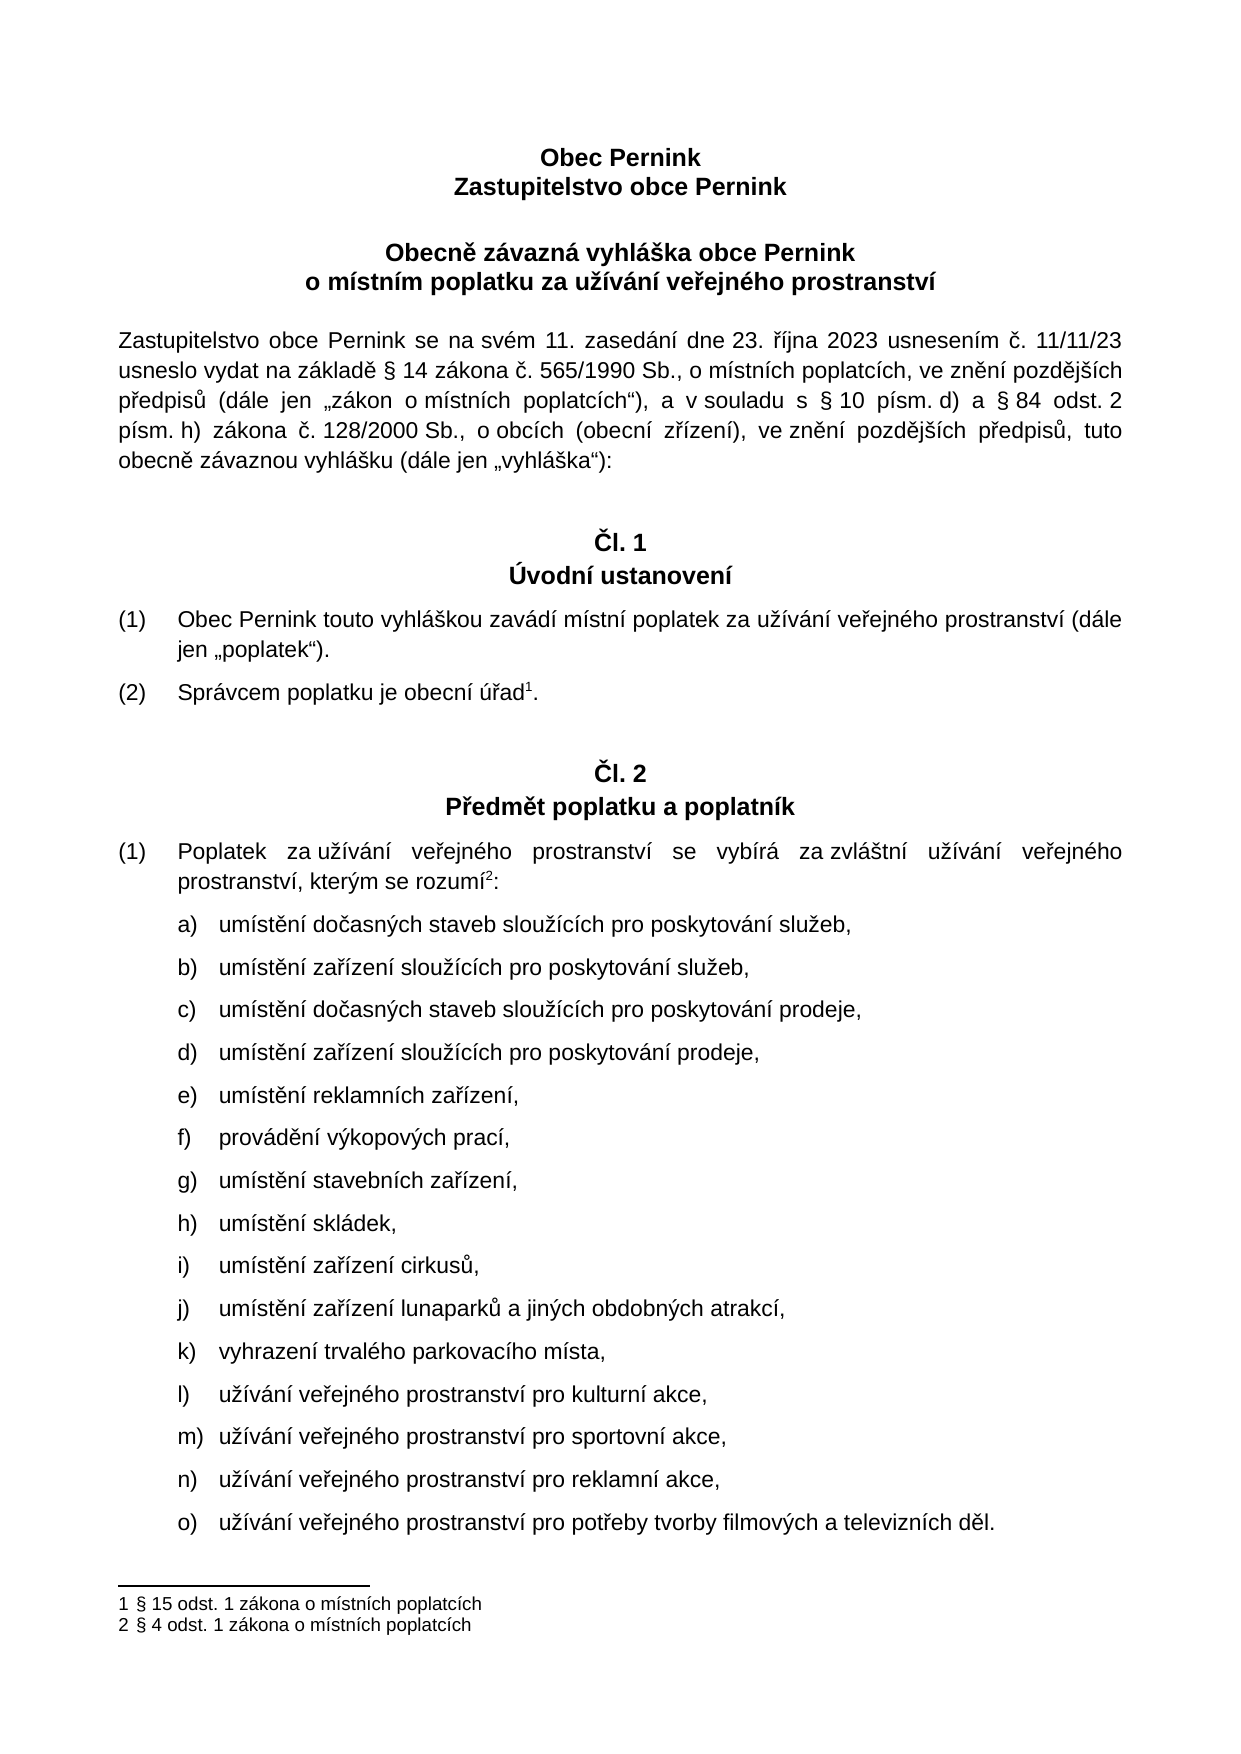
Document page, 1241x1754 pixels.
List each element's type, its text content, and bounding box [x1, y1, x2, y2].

list § 15 odst. 1 zákona o místních poplatcích [118, 1592, 1122, 1614]
list § 4 odst. 1 zákona o místních poplatcích [118, 1614, 1122, 1635]
list umístění zařízení sloužících pro poskytování prodeje, [177, 1039, 1122, 1065]
list umístění skládek, [177, 1210, 1122, 1236]
list umístění dočasných staveb sloužících pro poskytování služeb, [177, 911, 1122, 937]
list vyhrazení trvalého parkovacího místa, [177, 1338, 1122, 1364]
list užívání veřejného prostranství pro sportovní akce, [177, 1423, 1122, 1450]
list Poplatek za užívání veřejného prostranství se vybírá za zvláštní užívání veřejného prostranství, kterým se rozumí: [118, 838, 1122, 894]
list užívání veřejného prostranství pro kulturní akce, [177, 1381, 1122, 1407]
title Obec Pernink Zastupitelstvo obce Pernink [118, 143, 1122, 201]
list umístění zařízení sloužících pro poskytování služeb, [177, 953, 1122, 980]
list umístění dočasných staveb sloužících pro poskytování prodeje, [177, 996, 1122, 1023]
list umístění zařízení lunaparků a jiných obdobných atrakcí, [177, 1295, 1122, 1322]
subtitle Obecně závazná vyhláška obce Pernink o místním poplatku za užívání veřejného prostranství [118, 238, 1122, 295]
list umístění stavebních zařízení, [177, 1167, 1122, 1193]
subtitle Čl. 1 Úvodní ustanovení [118, 528, 1122, 589]
list provádění výkopových prací, [177, 1124, 1122, 1151]
list umístění reklamních zařízení, [177, 1082, 1122, 1108]
list umístění zařízení cirkusů, [177, 1252, 1122, 1279]
list užívání veřejného prostranství pro reklamní akce, [177, 1466, 1122, 1492]
list Obec Pernink touto vyhláškou zavádí místní poplatek za užívání veřejného prostranství (dále jen „poplatek“). [118, 606, 1122, 663]
list Správcem poplatku je obecní úřad. [118, 679, 1122, 706]
list užívání veřejného prostranství pro potřeby tvorby filmových a televizních děl. [177, 1509, 1122, 1535]
subtitle Čl. 2 Předmět poplatku a poplatník [118, 759, 1122, 821]
text Zastupitelstvo obce Pernink se na svém 11. zasedání dne 23. října 2023 usnesením č. 11/11/23 usneslo vydat na základě § 14 zákona č. 565/1990 Sb., o místních poplatcích, ve znění pozdějších předpisů (dále jen „zákon o místních poplatcích“), a v souladu s § 10 písm. d) a § 84 odst. 2 písm. h) zákona č. 128/2000 Sb., o obcích (obecní zřízení), ve znění pozdějších předpisů, tuto obecně závaznou vyhlášku (dále jen „vyhláška“): [118, 327, 1122, 474]
